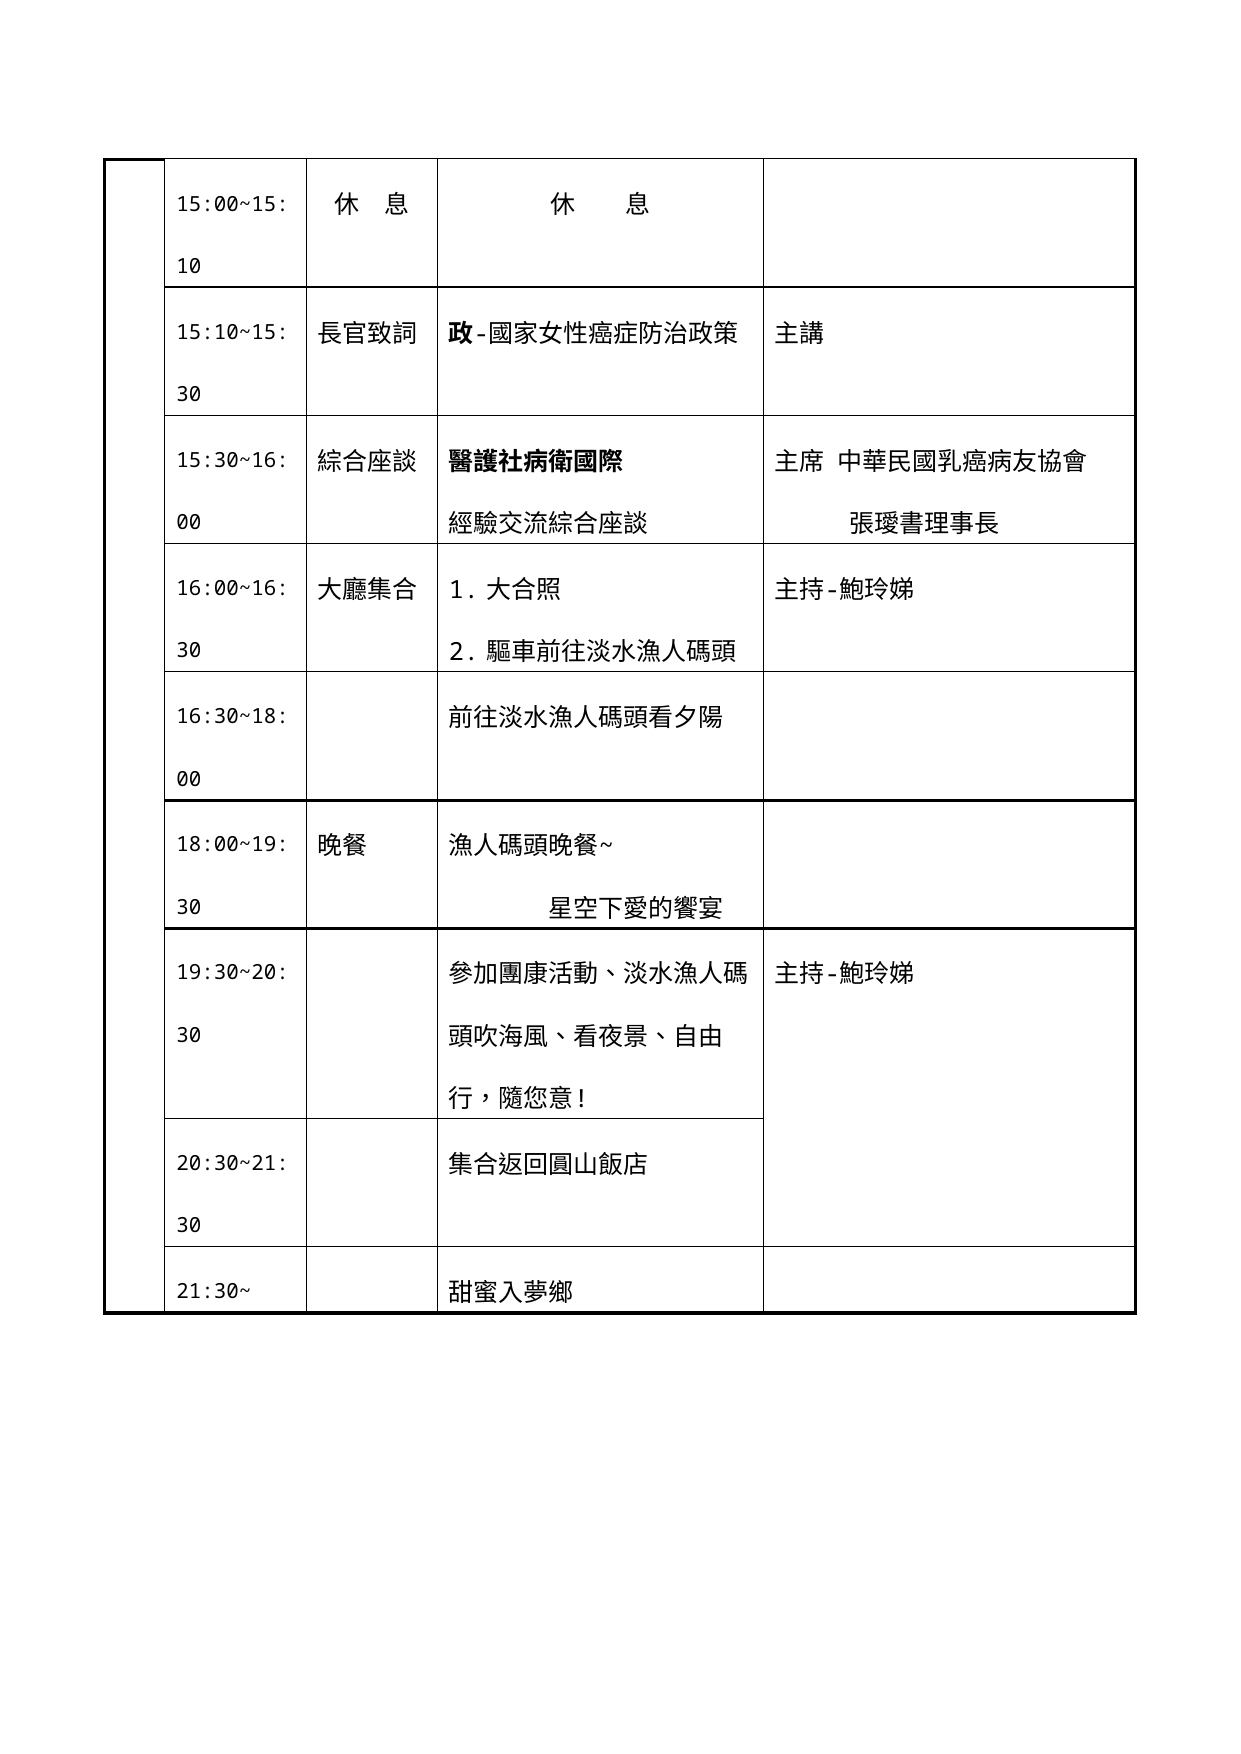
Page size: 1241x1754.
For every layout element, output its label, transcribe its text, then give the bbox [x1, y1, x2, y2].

table_cell 綜合座談 [307, 416, 437, 543]
table_cell 政-國家女性癌症防治政策 [438, 288, 763, 414]
table_cell [764, 802, 1134, 927]
table_cell 主席 中華民國乳癌病友協會 張璦書理事長 [764, 416, 1134, 543]
table_cell [106, 161, 164, 1311]
table_cell 醫護社病衛國際 經驗交流綜合座談 [438, 416, 763, 543]
table_cell 19:30~20:30 [165, 930, 306, 1118]
table_cell 前往淡水漁人碼頭看夕陽 [438, 672, 763, 799]
table_cell 大廳集合 [307, 544, 437, 671]
table_cell 休 息 [307, 159, 437, 286]
table_cell 參加團康活動、淡水漁人碼頭吹海風、看夜景、自由行，隨您意! [438, 930, 763, 1118]
table_cell 16:00~16:30 [165, 544, 306, 671]
table_cell [307, 672, 437, 799]
table_cell [764, 159, 1134, 286]
table_cell 甜蜜入夢鄉 [438, 1247, 763, 1311]
table_cell 15:00~15:10 [165, 159, 306, 286]
table_cell 15:30~16:00 [165, 416, 306, 543]
table_cell 長官致詞 [307, 288, 437, 414]
table_cell [764, 1247, 1134, 1311]
table_cell 18:00~19:30 [165, 802, 306, 927]
table_cell 休 息 [438, 159, 763, 286]
table_cell [307, 1119, 437, 1246]
table_cell 集合返回圓山飯店 [438, 1119, 763, 1246]
table_cell [307, 1247, 437, 1311]
table_cell 大合照 驅車前往淡水漁人碼頭 [438, 544, 763, 671]
table_cell [764, 672, 1134, 799]
table_cell 15:10~15:30 [165, 288, 306, 414]
table_cell [307, 930, 437, 1118]
table_cell 21:30~ [165, 1247, 306, 1311]
table_cell 漁人碼頭晚餐~ 星空下愛的饗宴 [438, 802, 763, 927]
table_cell 主持-鮑玲娣 [764, 544, 1134, 671]
table_cell 主持-鮑玲娣 [764, 930, 1134, 1246]
table_cell 晚餐 [307, 802, 437, 927]
table_cell 16:30~18:00 [165, 672, 306, 799]
table_cell 主講 [764, 288, 1134, 414]
table_cell 20:30~21:30 [165, 1119, 306, 1246]
